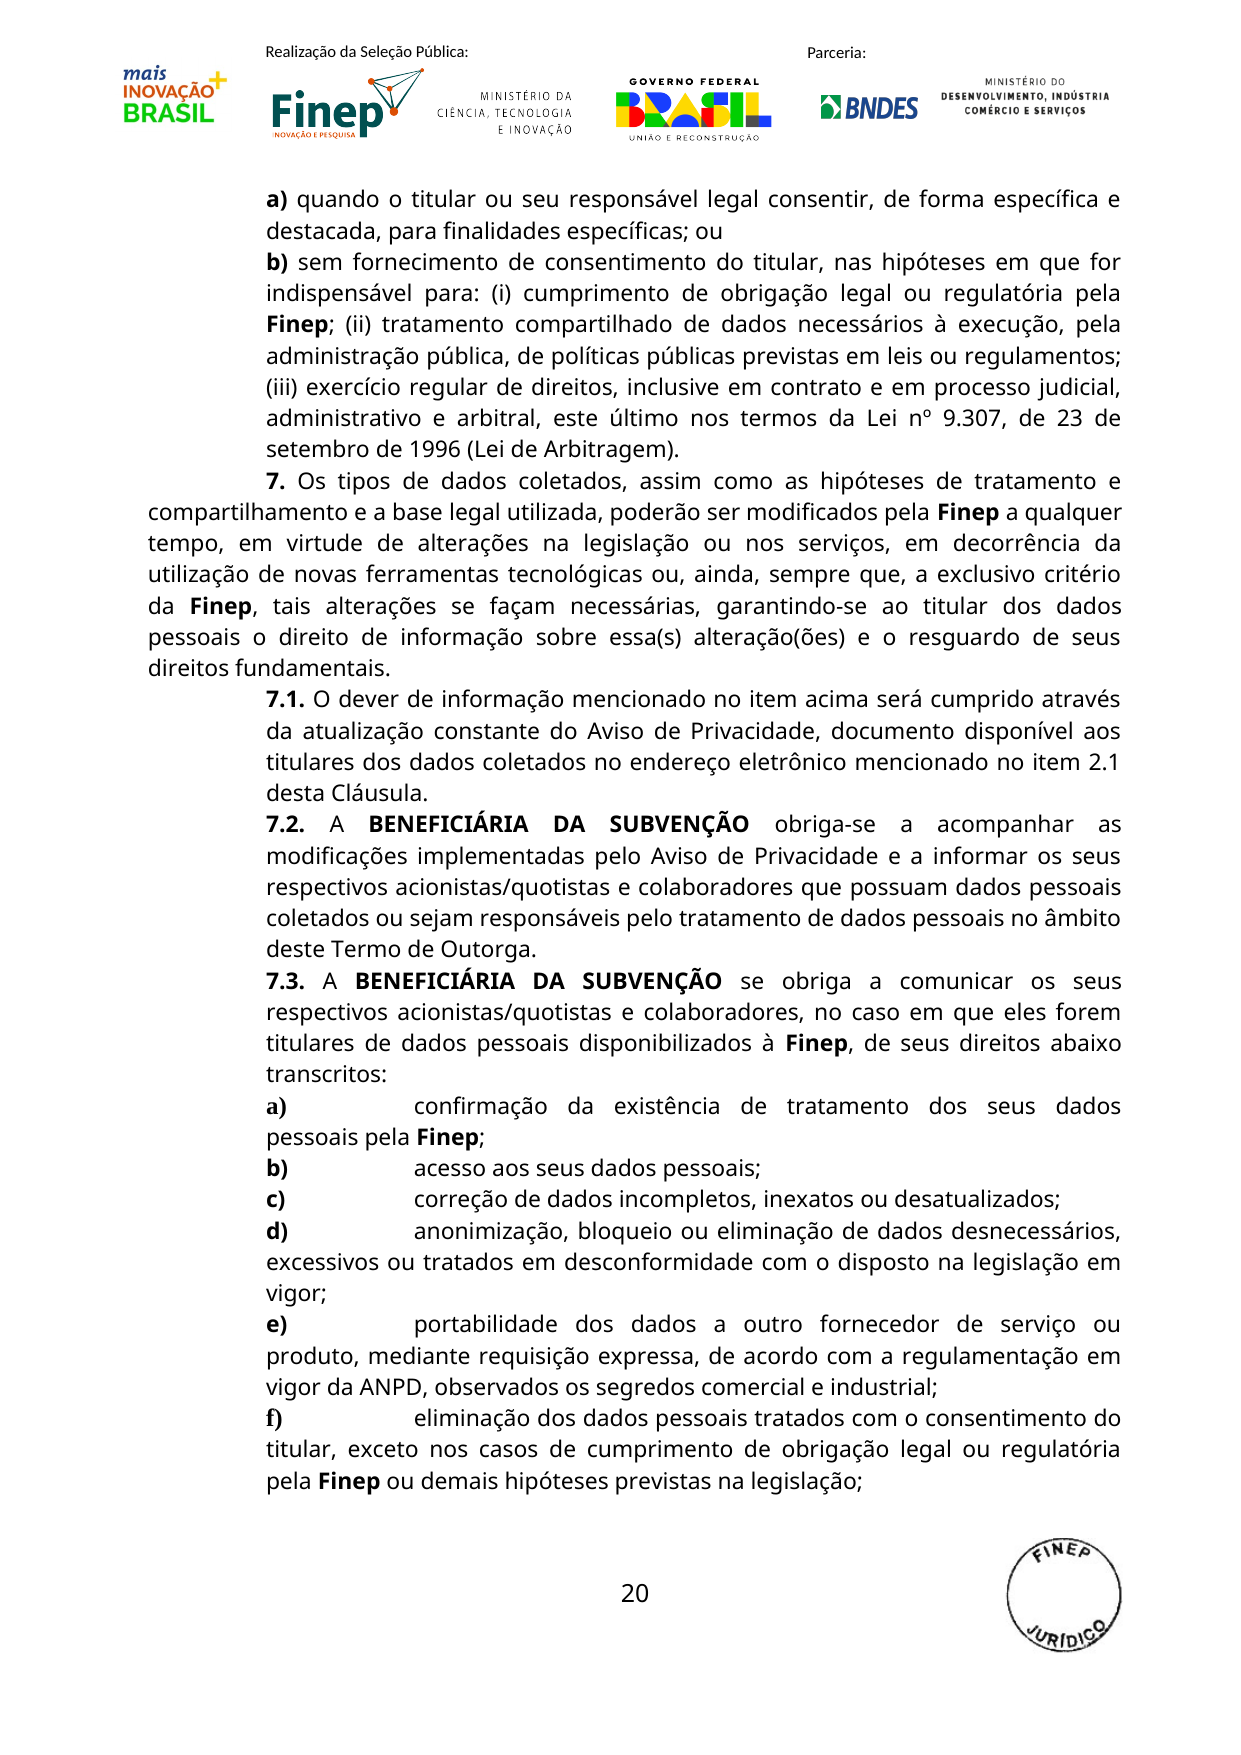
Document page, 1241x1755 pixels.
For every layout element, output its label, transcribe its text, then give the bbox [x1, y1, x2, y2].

text 7.3. A BENEFICIÁRIA DA SUBVENÇÃO se obriga a comunicar os seus respectivos acionistas/quotistas e colaboradores, no caso em que eles forem titulares de dados pessoais disponibilizados à Finep, de seus direitos abaixo transcritos: [266, 965, 1122, 1090]
list portabilidade dos dados a outro fornecedor de serviço ou produto, mediante requisição expressa, de acordo com a regulamentação em vigor da ANPD, observados os segredos comercial e industrial; [266, 1308, 1122, 1402]
text 7. Os tipos de dados coletados, assim como as hipóteses de tratamento e compartilhamento e a base legal utilizada, poderão ser modificados pela Finep a qualquer tempo, em virtude de alterações na legislação ou nos serviços, em decorrência da utilização de novas ferramentas tecnológicas ou, ainda, sempre que, a exclusivo critério da Finep, tais alterações se façam necessárias, garantindo-se ao titular dos dados pessoais o direito de informação sobre essa(s) alteração(ões) e o resguardo de seus direitos fundamentais. [148, 465, 1122, 683]
list acesso aos seus dados pessoais; [266, 1152, 1122, 1183]
text a) quando o titular ou seu responsável legal consentir, de forma específica e destacada, para finalidades específicas; ou [266, 183, 1122, 246]
list confirmação da existência de tratamento dos seus dados pessoais pela Finep; [266, 1090, 1122, 1152]
list correção de dados incompletos, inexatos ou desatualizados; [266, 1183, 1122, 1215]
list eliminação dos dados pessoais tratados com o consentimento do titular, exceto nos casos de cumprimento de obrigação legal ou regulatória pela Finep ou demais hipóteses previstas na legislação; [266, 1402, 1122, 1496]
text 7.2. A BENEFICIÁRIA DA SUBVENÇÃO obriga-se a acompanhar as modificações implementadas pelo Aviso de Privacidade e a informar os seus respectivos acionistas/quotistas e colaboradores que possuam dados pessoais coletados ou sejam responsáveis pelo tratamento de dados pessoais no âmbito deste Termo de Outorga. [266, 808, 1122, 965]
list anonimização, bloqueio ou eliminação de dados desnecessários, excessivos ou tratados em desconformidade com o disposto na legislação em vigor; [266, 1215, 1122, 1308]
text b) sem fornecimento de consentimento do titular, nas hipóteses em que for indispensável para: (i) cumprimento de obrigação legal ou regulatória pela Finep; (ii) tratamento compartilhado de dados necessários à execução, pela administração pública, de políticas públicas previstas em leis ou regulamentos; (iii) exercício regular de direitos, inclusive em contrato e em processo judicial, administrativo e arbitral, este último nos termos da Lei nº 9.307, de 23 de setembro de 1996 (Lei de Arbitragem). [266, 246, 1122, 465]
text 7.1. O dever de informação mencionado no item acima será cumprido através da atualização constante do Aviso de Privacidade, documento disponível aos titulares dos dados coletados no endereço eletrônico mencionado no item 2.1 desta Cláusula. [266, 683, 1122, 808]
